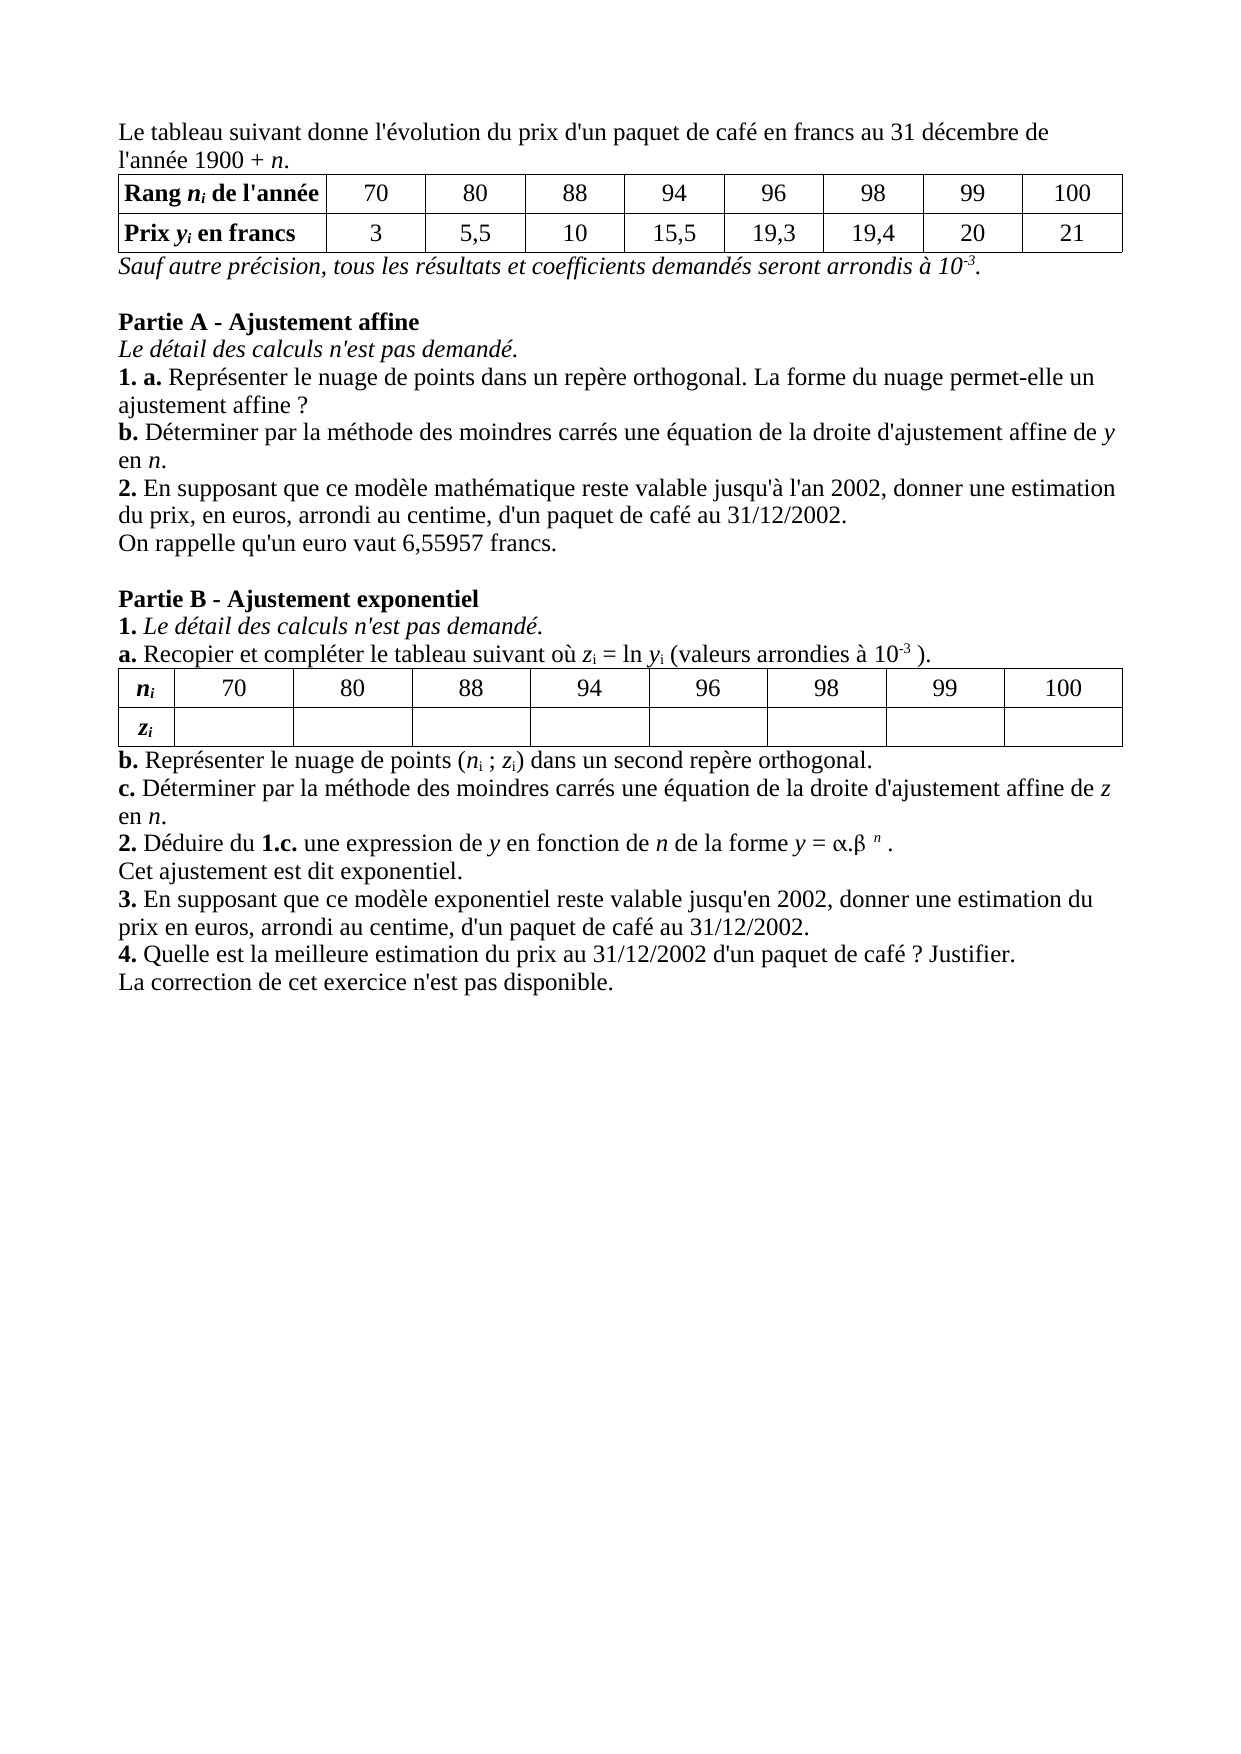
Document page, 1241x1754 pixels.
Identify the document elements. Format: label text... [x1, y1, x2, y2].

table_cell [650, 708, 767, 746]
table_cell [1005, 708, 1122, 746]
table_header 98 [824, 175, 923, 213]
table_header 96 [650, 669, 767, 707]
table_cell [294, 708, 412, 746]
table_cell 20 [924, 214, 1022, 252]
table_cell 19,4 [824, 214, 923, 252]
text 1. Le détail des calculs n'est pas demandé. [118, 612, 1122, 640]
text 2. Déduire du 1.c. une expression de y en fonction de n de la forme y = . n . [118, 829, 1122, 857]
table_header 80 [294, 669, 412, 707]
text 3. En supposant que ce modèle exponentiel reste valable jusqu'en 2002, donner une estimation du prix en euros, arrondi au centime, d'un paquet de café au 31/12/2002. [118, 885, 1122, 940]
table_cell [413, 708, 530, 746]
table_cell Prix yi en francs [119, 214, 326, 252]
table_header 98 [768, 669, 886, 707]
text b. Représenter le nuage de points (ni ; zi) dans un second repère orthogonal. [118, 747, 1122, 774]
table_cell 10 [526, 214, 624, 252]
text On rappelle qu'un euro vaut 6,55957 francs. [118, 529, 1122, 557]
table_cell [175, 708, 293, 746]
table_cell 19,3 [725, 214, 823, 252]
text 4. Quelle est la meilleure estimation du prix au 31/12/2002 d'un paquet de café ? Justifier. [118, 940, 1122, 968]
table_cell [887, 708, 1004, 746]
table_cell zi [119, 708, 174, 746]
text 2. En supposant que ce modèle mathématique reste valable jusqu'à l'an 2002, donner une estimation du prix, en euros, arrondi au centime, d'un paquet de café au 31/12/2002. [118, 474, 1122, 529]
text 1. a. Représenter le nuage de points dans un repère orthogonal. La forme du nuage permet-elle un ajustement affine ? [118, 363, 1122, 418]
table_cell 21 [1023, 214, 1122, 252]
table_header 94 [625, 175, 724, 213]
text Le détail des calculs n'est pas demandé. [118, 335, 1122, 363]
table_header 70 [327, 175, 425, 213]
table_cell [531, 708, 649, 746]
text Partie A - Ajustement affine [118, 308, 1122, 335]
table_header 96 [725, 175, 823, 213]
text Le tableau suivant donne l'évolution du prix d'un paquet de café en francs au 31 décembre de l'année 1900 + n. [118, 118, 1122, 173]
table_cell 15,5 [625, 214, 724, 252]
table_header 99 [924, 175, 1022, 213]
table_header ni [119, 669, 174, 707]
table_header 100 [1005, 669, 1122, 707]
table_header 70 [175, 669, 293, 707]
table_header 80 [426, 175, 525, 213]
text Sauf autre précision, tous les résultats et coefficients demandés seront arrondis à 10-3. [118, 253, 1122, 280]
table_header 100 [1023, 175, 1122, 213]
table_header 99 [887, 669, 1004, 707]
table_header 88 [526, 175, 624, 213]
text a. Recopier et compléter le tableau suivant où zi = ln yi (valeurs arrondies à 10-3 ). [118, 640, 1122, 668]
table_cell 5,5 [426, 214, 525, 252]
text b. Déterminer par la méthode des moindres carrés une équation de la droite d'ajustement affine de y en n. [118, 418, 1122, 474]
table_cell [768, 708, 886, 746]
text Partie B - Ajustement exponentiel [118, 585, 1122, 612]
text La correction de cet exercice n'est pas disponible. [118, 968, 1122, 996]
table_cell 3 [327, 214, 425, 252]
text Cet ajustement est dit exponentiel. [118, 857, 1122, 885]
table_header Rang ni de l'année [119, 175, 326, 213]
table_header 94 [531, 669, 649, 707]
table_header 88 [413, 669, 530, 707]
text c. Déterminer par la méthode des moindres carrés une équation de la droite d'ajustement affine de z en n. [118, 774, 1122, 829]
